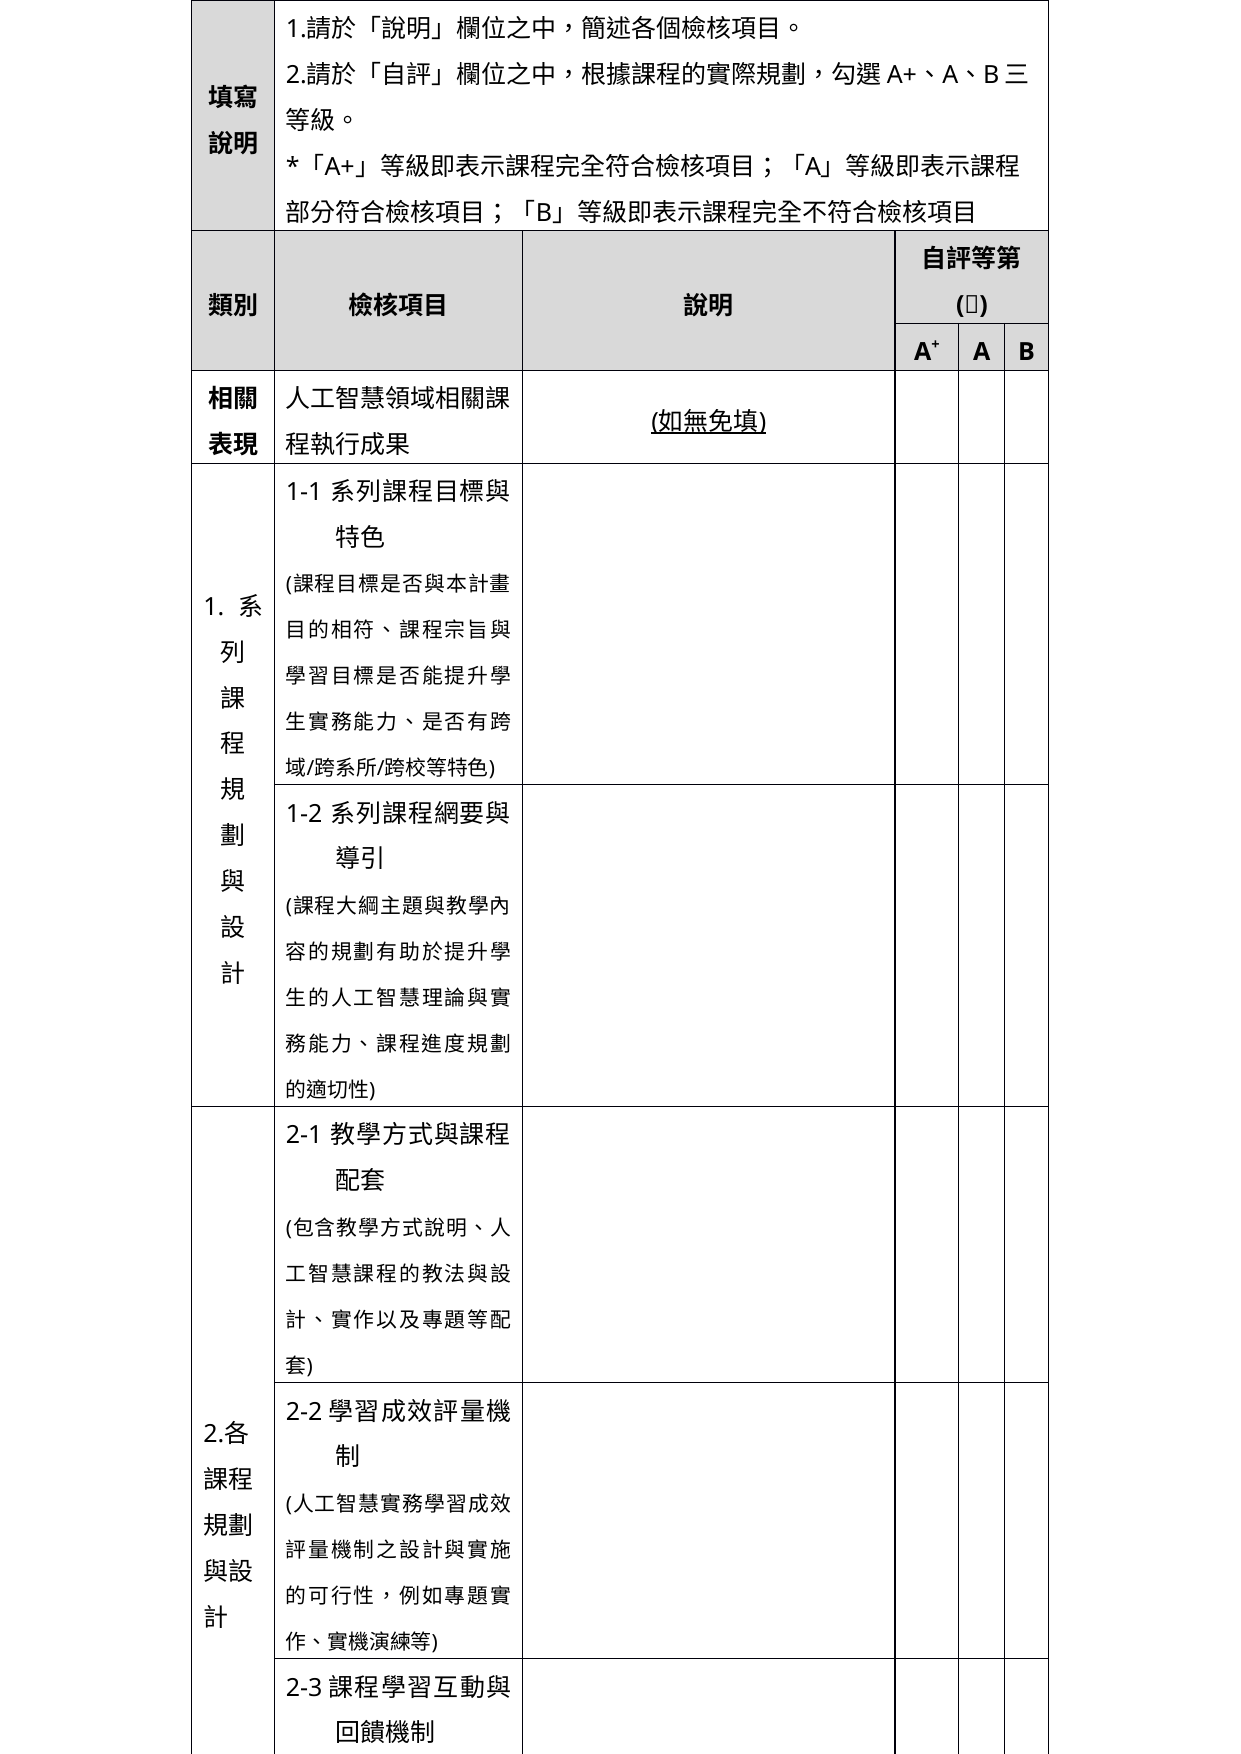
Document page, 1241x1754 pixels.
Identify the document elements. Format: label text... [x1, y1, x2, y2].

table_cell [896, 1383, 958, 1658]
table_cell [1005, 1659, 1048, 1754]
table_cell 2-1 教學方式與課程配套 (包含教學方式說明、人工智慧課程的教法與設計、實作以及專題等配套) [275, 1107, 522, 1382]
table_cell [523, 1383, 894, 1658]
table_cell (如無免填) [523, 371, 894, 462]
table_cell [959, 1383, 1004, 1658]
table_cell [896, 1659, 958, 1754]
table_cell 檢核項目 [275, 231, 522, 370]
table_cell 說明 [523, 231, 894, 370]
table_cell [1005, 464, 1048, 784]
table_cell [1005, 1383, 1048, 1658]
table_cell 自評等第() [896, 231, 1048, 323]
table_cell [523, 785, 894, 1106]
table_cell 2.各課程規劃與設計 [192, 1107, 274, 1754]
table_cell [523, 1107, 894, 1382]
table_cell 2-3課程學習互動與回饋機制 (課程教學互動機制、 學習反饋機制的設計與建構，例如課程學習問卷調查等) [275, 1659, 522, 1754]
table_header 1.請於「說明」欄位之中，簡述各個檢核項目。 2.請於「自評」欄位之中，根據課程的實際規劃，勾選A+、A、B三等級。 *「A+」等級即表示課程完全符合檢核項目；「A」等級即表示課程部分符合檢核項目；「B」等級即表示課程完全不符合檢核項目 [275, 1, 1048, 230]
table_cell A+ [896, 324, 958, 370]
table_cell [896, 371, 958, 462]
table_cell 類別 [192, 231, 274, 370]
table_cell 人工智慧領域相關課程執行成果 [275, 371, 522, 462]
table_header 填寫說明 [192, 1, 274, 230]
table_cell [896, 785, 958, 1106]
table_cell [959, 1659, 1004, 1754]
table_cell 1.系列課程規劃與設計 [192, 464, 274, 1106]
table_cell [959, 464, 1004, 784]
table_cell 2-2學習成效評量機制 (人工智慧實務學習成效評量機制之設計與實施的可行性，例如專題實作、實機演練等) [275, 1383, 522, 1658]
table_cell [959, 1107, 1004, 1382]
table_cell [523, 464, 894, 784]
table_cell [959, 371, 1004, 462]
table_cell [1005, 371, 1048, 462]
table_cell [1005, 785, 1048, 1106]
table_cell [896, 1107, 958, 1382]
table_cell 1-1 系列課程目標與特色 (課程目標是否與本計畫目的相符、課程宗旨與學習目標是否能提升學生實務能力、是否有跨域/跨系所/跨校等特色) [275, 464, 522, 784]
table_cell [1005, 1107, 1048, 1382]
table_cell [523, 1659, 894, 1754]
table_cell A [959, 324, 1004, 370]
table_cell [896, 464, 958, 784]
table_cell [959, 785, 1004, 1106]
table_cell 1-2 系列課程網要與導引 (課程大綱主題與教學內容的規劃有助於提升學生的人工智慧理論與實務能力、課程進度規劃的適切性) [275, 785, 522, 1106]
table_cell B [1005, 324, 1048, 370]
table_cell 相關表現 [192, 371, 274, 462]
